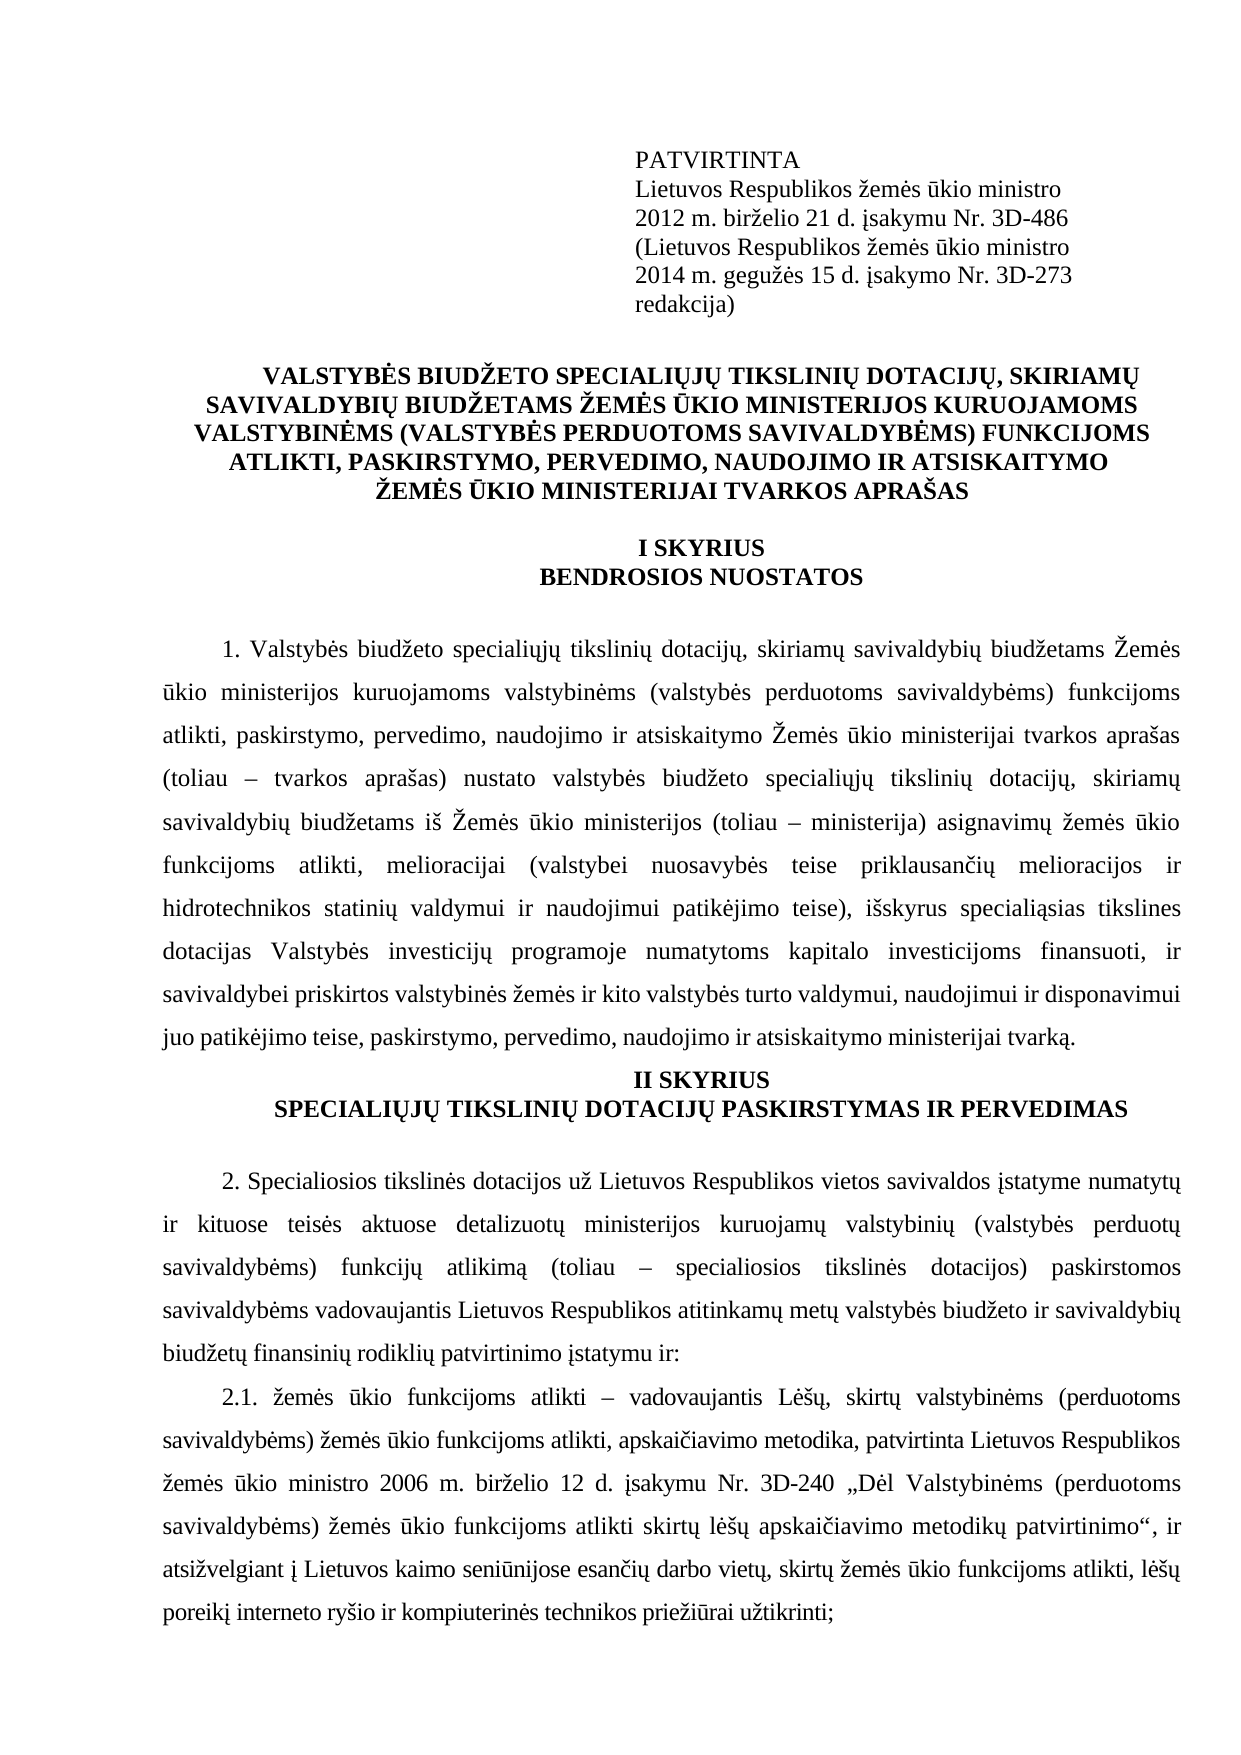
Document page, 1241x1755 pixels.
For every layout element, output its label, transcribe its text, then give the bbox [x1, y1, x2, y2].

text Lietuvos Respublikos žemės ūkio ministro [162, 174, 1181, 203]
text (Lietuvos Respublikos žemės ūkio ministro [162, 232, 1181, 260]
text VALSTYBĖS BIUDŽETO SPECIALIŲJŲ TIKSLINIŲ DOTACIJŲ, SKIRIAMŲ SAVIVALDYBIŲ BIUDŽETAMS ŽEMĖS ŪKIO MINISTERIJOS KURUOJAMOMS VALSTYBINĖMS (VALSTYBĖS PERDUOTOMS SAVIVALDYBĖMS) FUNKCIJOMS ATLIKTI, PASKIRSTYMO, PERVEDIMO, NAUDOJIMO IR ATSISKAITYMO ŽEMĖS ŪKIO MINISTERIJAI TVARKOS APRAŠAS [162, 361, 1181, 505]
text SPECIALIŲJŲ TIKSLINIŲ DOTACIJŲ PASKIRSTYMAS IR PERVEDIMAS [162, 1094, 1181, 1123]
text 2014 m. gegužės 15 d. įsakymo Nr. 3D-273 [162, 260, 1181, 289]
text 2. Specialiosios tikslinės dotacijos už Lietuvos Respublikos vietos savivaldos įstatyme numatytų ir kituose teisės aktuose detalizuotų ministerijos kuruojamų valstybinių (valstybės perduotų savivaldybėms) funkcijų atlikimą (toliau – specialiosios tikslinės dotacijos) paskirstomos savivaldybėms vadovaujantis Lietuvos Respublikos atitinkamų metų valstybės biudžeto ir savivaldybių biudžetų finansinių rodiklių patvirtinimo įstatymu ir: [162, 1166, 1181, 1367]
text BENDROSIOS NUOSTATOS [162, 562, 1181, 591]
text redakcija) [162, 289, 1181, 318]
text I SKYRIUS [162, 533, 1181, 562]
text 1. Valstybės biudžeto specialiųjų tikslinių dotacijų, skiriamų savivaldybių biudžetams Žemės ūkio ministerijos kuruojamoms valstybinėms (valstybės perduotoms savivaldybėms) funkcijoms atlikti, paskirstymo, pervedimo, naudojimo ir atsiskaitymo Žemės ūkio ministerijai tvarkos aprašas (toliau – tvarkos aprašas) nustato valstybės biudžeto specialiųjų tikslinių dotacijų, skiriamų savivaldybių biudžetams iš Žemės ūkio ministerijos (toliau – ministerija) asignavimų žemės ūkio funkcijoms atlikti, melioracijai (valstybei nuosavybės teise priklausančių melioracijos ir hidrotechnikos statinių valdymui ir naudojimui patikėjimo teise), išskyrus specialiąsias tikslines dotacijas Valstybės investicijų programoje numatytoms kapitalo investicijoms finansuoti, ir savivaldybei priskirtos valstybinės žemės ir kito valstybės turto valdymui, naudojimui ir disponavimui juo patikėjimo teise, paskirstymo, pervedimo, naudojimo ir atsiskaitymo ministerijai tvarką. [162, 634, 1181, 1051]
text 2.1. žemės ūkio funkcijoms atlikti – vadovaujantis Lėšų, skirtų valstybinėms (perduotoms savivaldybėms) žemės ūkio funkcijoms atlikti, apskaičiavimo metodika, patvirtinta Lietuvos Respublikos žemės ūkio ministro 2006 m. birželio 12 d. įsakymu Nr. 3D-240 „Dėl Valstybinėms (perduotoms savivaldybėms) žemės ūkio funkcijoms atlikti skirtų lėšų apskaičiavimo metodikų patvirtinimo“, ir atsižvelgiant į Lietuvos kaimo seniūnijose esančių darbo vietų, skirtų žemės ūkio funkcijoms atlikti, lėšų poreikį interneto ryšio ir kompiuterinės technikos priežiūrai užtikrinti; [162, 1382, 1181, 1626]
text 2012 m. birželio 21 d. įsakymu Nr. 3D-486 [162, 203, 1181, 232]
text II SKYRIUS [162, 1065, 1181, 1094]
text PATVIRTINTA [162, 145, 1181, 174]
